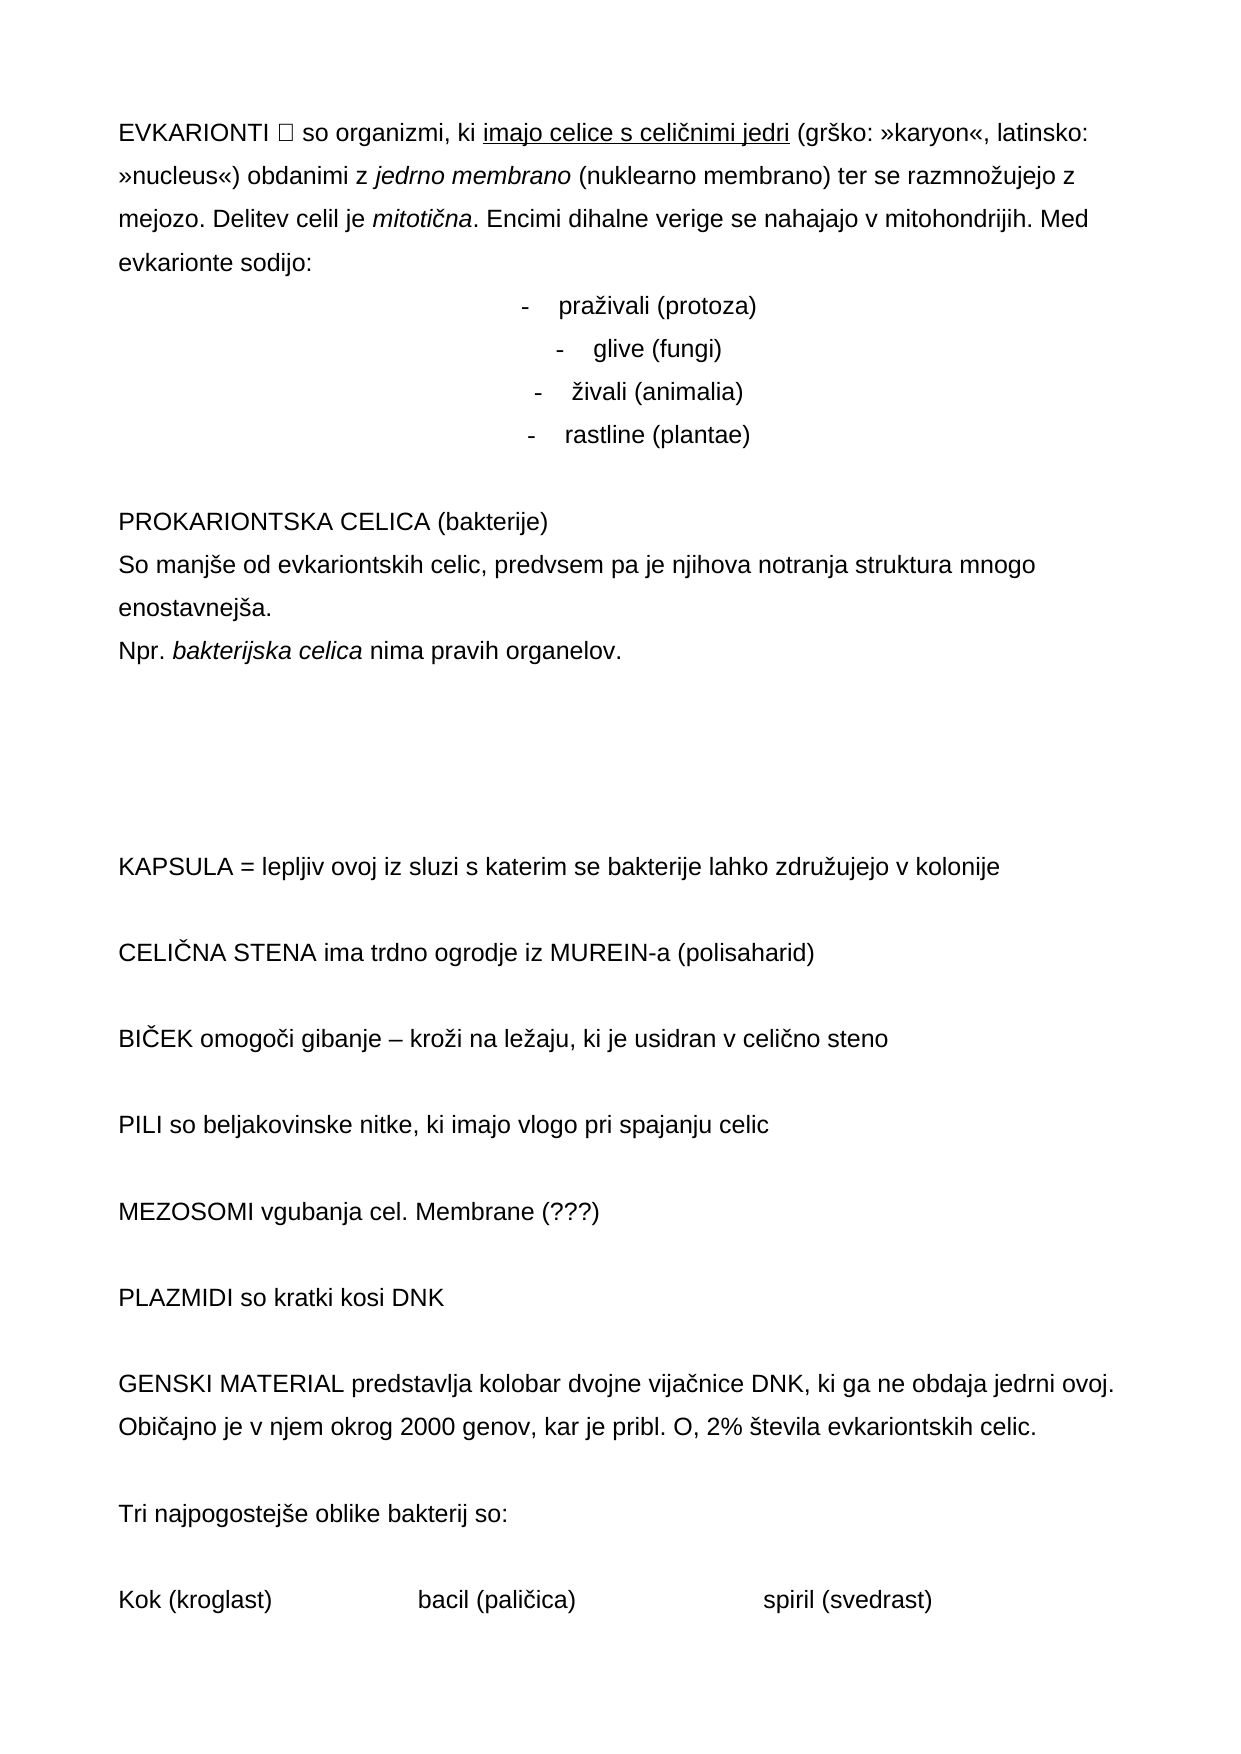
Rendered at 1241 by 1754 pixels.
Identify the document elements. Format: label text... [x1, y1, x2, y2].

text Npr. bakterijska celica nima pravih organelov. [118, 636, 1122, 665]
text PLAZMIDI so kratki kosi DNK [118, 1283, 1122, 1312]
list rastline (plantae) [156, 420, 1122, 449]
text MEZOSOMI vgubanja cel. Membrane (???) [118, 1197, 1122, 1225]
text KAPSULA = lepljiv ovoj iz sluzi s katerim se bakterije lahko združujejo v kolonije [118, 852, 1122, 880]
text PROKARIONTSKA CELICA (bakterije) [118, 507, 1122, 535]
list glive (fungi) [156, 334, 1122, 363]
text GENSKI MATERIAL predstavlja kolobar dvojne vijačnice DNK, ki ga ne obdaja jedrni ovoj. Običajno je v njem okrog 2000 genov, kar je pribl. O, 2% števila evkariontskih celic. [118, 1369, 1122, 1441]
text So manjše od evkariontskih celic, predvsem pa je njihova notranja struktura mnogo enostavnejša. [118, 550, 1122, 622]
list živali (animalia) [156, 377, 1122, 406]
text PILI so beljakovinske nitke, ki imajo vlogo pri spajanju celic [118, 1110, 1122, 1139]
text Kok (kroglast) bacil (paličica) spiril (svedrast) [118, 1585, 1122, 1613]
text EVKARIONTI  so organizmi, ki imajo celice s celičnimi jedri (grško: »karyon«, latinsko: »nucleus«) obdanimi z jedrno membrano (nuklearno membrano) ter se razmnožujejo z mejozo. Delitev celil je mitotična. Encimi dihalne verige se nahajajo v mitohondrijih. Med evkarionte sodijo: [118, 118, 1122, 276]
text CELIČNA STENA ima trdno ogrodje iz MUREIN-a (polisaharid) [118, 938, 1122, 967]
list praživali (protoza) [156, 291, 1122, 319]
text Tri najpogostejše oblike bakterij so: [118, 1498, 1122, 1527]
text BIČEK omogoči gibanje – kroži na ležaju, ki je usidran v celično steno [118, 1024, 1122, 1053]
